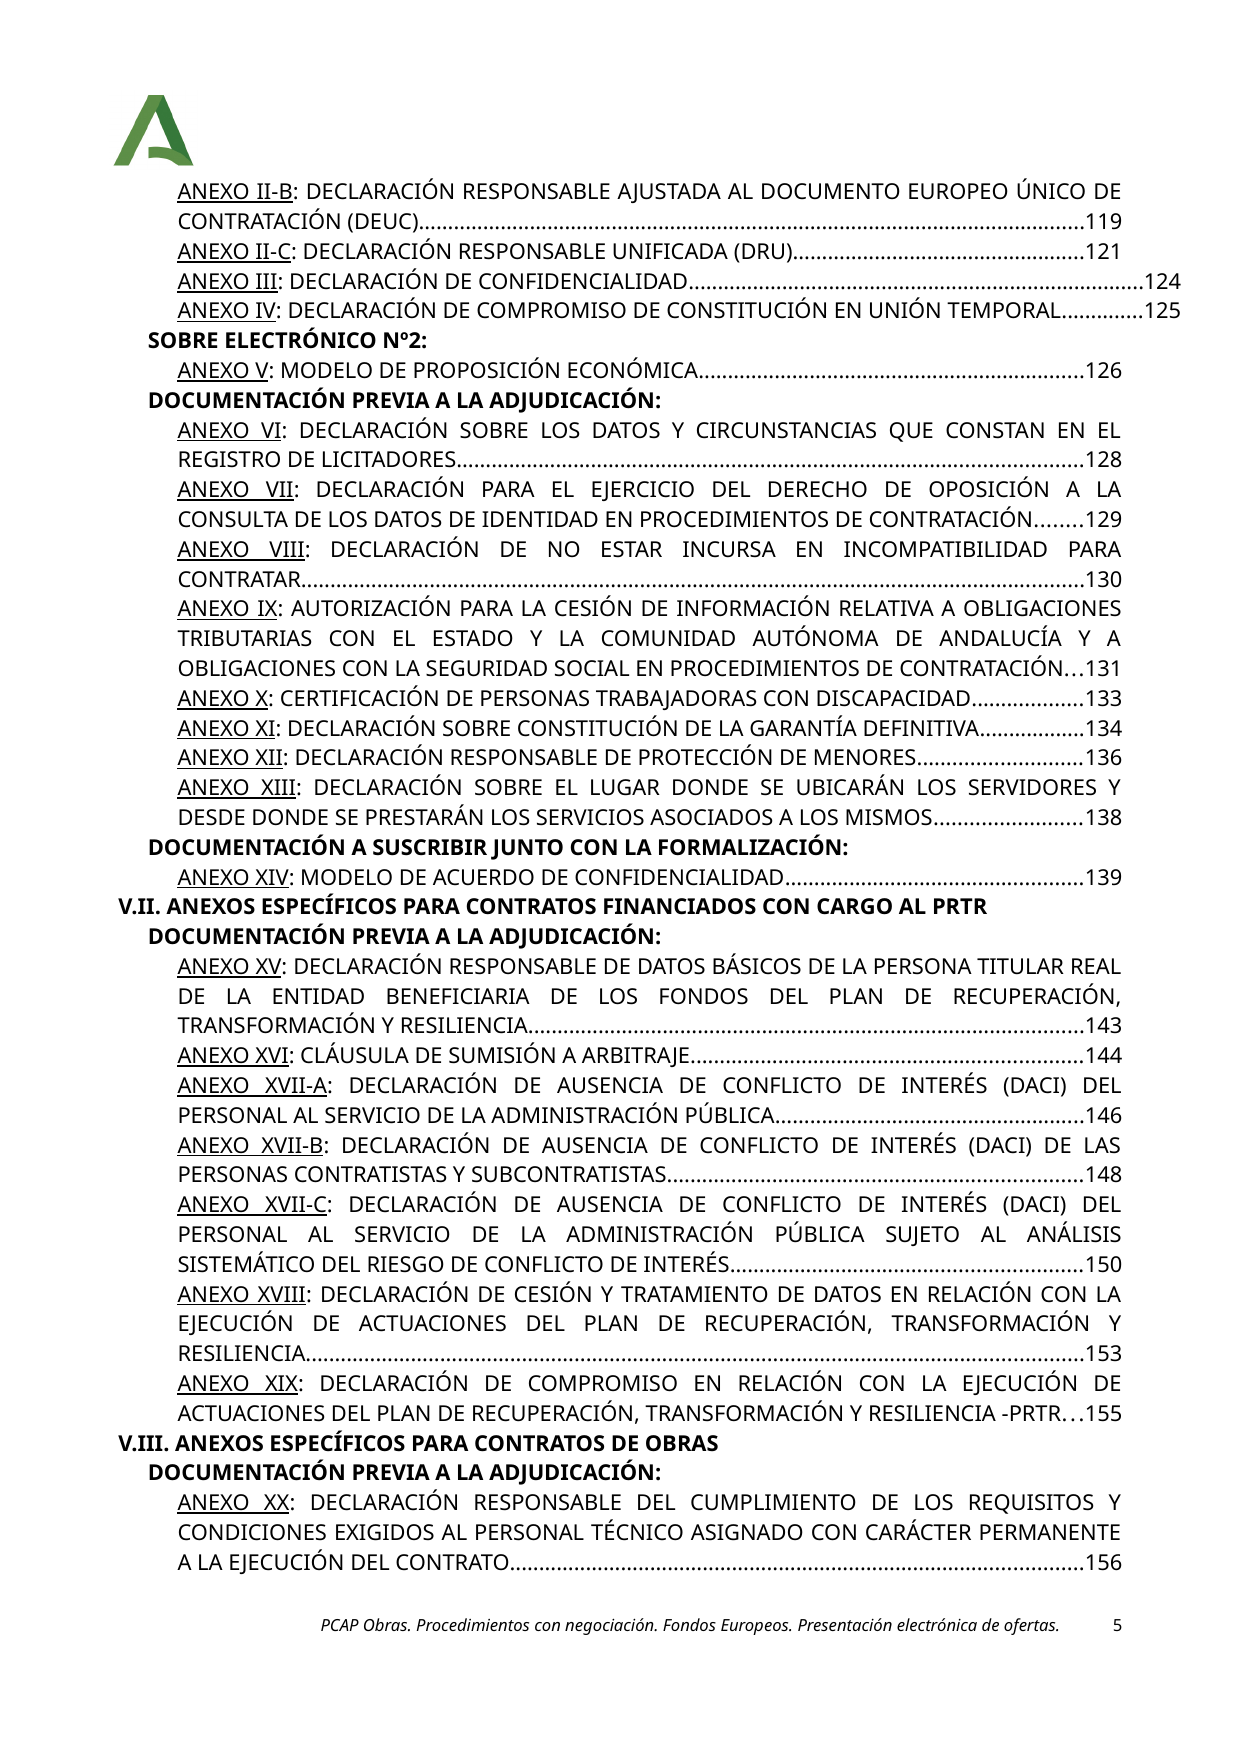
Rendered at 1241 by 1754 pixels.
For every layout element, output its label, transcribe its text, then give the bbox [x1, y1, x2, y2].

text ANEXO XVII-C: DECLARACIÓN DE AUSENCIA DE CONFLICTO DE INTERÉS (DACI) DEL PERSONAL AL SERVICIO DE LA ADMINISTRACIÓN PÚBLICA SUJETO AL ANÁLISIS SISTEMÁTICO DEL RIESGO DE CONFLICTO DE INTERÉS 126 [177, 1189, 1122, 1279]
text ANEXO XX: DECLARACIÓN RESPONSABLE DEL CUMPLIMIENTO DE LOS REQUISITOS Y CONDICIONES EXIGIDOS AL PERSONAL TÉCNICO ASIGNADO CON CARÁCTER PERMANENTE A LA EJECUCIÓN DEL CONTRATO 131 [177, 1487, 1122, 1577]
text ANEXO XII: DECLARACIÓN RESPONSABLE DE PROTECCIÓN DE MENORES 114 [177, 742, 1122, 772]
text ANEXO XI: DECLARACIÓN SOBRE CONSTITUCIÓN DE LA GARANTÍA DEFINITIVA 113 [177, 713, 1122, 742]
text ANEXO VIII: DECLARACIÓN DE NO ESTAR INCURSA EN INCOMPATIBILIDAD PARA CONTRATAR 110 [177, 534, 1122, 593]
text ANEXO VII: DECLARACIÓN PARA EL EJERCICIO DEL DERECHO DE OPOSICIÓN A LA CONSULTA DE LOS DATOS DE IDENTIDAD EN PROCEDIMIENTOS DE CONTRATACIÓN 109 [177, 474, 1122, 534]
text ANEXO V: MODELO DE PROPOSICIÓN ECONÓMICA 107 [177, 355, 1122, 385]
picture [109, 90, 198, 170]
text ANEXO IX: AUTORIZACIÓN PARA LA CESIÓN DE INFORMACIÓN RELATIVA A OBLIGACIONES TRIBUTARIAS CON EL ESTADO Y LA COMUNIDAD AUTÓNOMA DE ANDALUCÍA Y A OBLIGACIONES CON LA SEGURIDAD SOCIAL EN PROCEDIMIENTOS DE CONTRATACIÓN 111 [177, 593, 1122, 683]
text DOCUMENTACIÓN PREVIA A LA ADJUDICACIÓN: [148, 921, 1122, 951]
text ANEXO VI: DECLARACIÓN SOBRE LOS DATOS Y CIRCUNSTANCIAS QUE CONSTAN EN EL REGISTRO DE LICITADORES⁠⁠​­ 108 [177, 415, 1122, 474]
text ANEXO III: DECLARACIÓN DE CONFIDENCIALIDAD 105 [177, 266, 1122, 296]
text ANEXO II-C: DECLARACIÓN RESPONSABLE UNIFICADA (DRU) 103 [177, 236, 1122, 266]
text DOCUMENTACIÓN A SUSCRIBIR JUNTO CON LA FORMALIZACIÓN: [148, 832, 1122, 862]
text ANEXO IV: DECLARACIÓN DE COMPROMISO DE CONSTITUCIÓN EN UNIÓN TEMPORAL 106 [177, 296, 1122, 325]
text ANEXO XVI: CLÁUSULA DE SUMISIÓN A ARBITRAJE 120 [177, 1040, 1122, 1070]
text ANEXO XIII: DECLARACIÓN SOBRE EL LUGAR DONDE SE UBICARÁN LOS SERVIDORES Y DESDE DONDE SE PRESTARÁN LOS SERVICIOS ASOCIADOS A LOS MISMOS 115 [177, 772, 1122, 832]
text V.III. ANEXOS ESPECÍFICOS PARA CONTRATOS DE OBRAS [118, 1428, 1122, 1457]
text ANEXO XIX: DECLARACIÓN DE COMPROMISO EN RELACIÓN CON LA EJECUCIÓN DE ACTUACIONES DEL PLAN DE RECUPERACIÓN, TRANSFORMACIÓN Y RESILIENCIA -PRTR 130 [177, 1368, 1122, 1428]
text DOCUMENTACIÓN PREVIA A LA ADJUDICACIÓN: [148, 385, 1122, 415]
text ANEXO XVII-B: DECLARACIÓN DE AUSENCIA DE CONFLICTO DE INTERÉS (DACI) DE LAS PERSONAS CONTRATISTAS Y SUBCONTRATISTAS 124 [177, 1130, 1122, 1189]
text ANEXO XIV: MODELO DE ACUERDO DE CONFIDENCIALIDAD 116 [177, 862, 1122, 891]
text ANEXO XVIII: DECLARACIÓN DE CESIÓN Y TRATAMIENTO DE DATOS EN RELACIÓN CON LA EJECUCIÓN DE ACTUACIONES DEL PLAN DE RECUPERACIÓN, TRANSFORMACIÓN Y RESILIENCIA 128 [177, 1279, 1122, 1368]
text SOBRE ELECTRÓNICO Nº2: [148, 325, 1122, 355]
text V.II. ANEXOS ESPECÍFICOS PARA CONTRATOS FINANCIADOS CON CARGO AL PRTR [118, 891, 1122, 921]
text ANEXO X: CERTIFICACIÓN DE PERSONAS TRABAJADORAS CON DISCAPACIDAD 112 [177, 683, 1122, 713]
text DOCUMENTACIÓN PREVIA A LA ADJUDICACIÓN: [148, 1457, 1122, 1487]
text ANEXO II-B: DECLARACIÓN RESPONSABLE AJUSTADA AL DOCUMENTO EUROPEO ÚNICO DE CONTRATACIÓN (DEUC) 102 [177, 176, 1122, 236]
text ANEXO XV: DECLARACIÓN RESPONSABLE DE DATOS BÁSICOS DE LA PERSONA TITULAR REAL DE LA ENTIDAD BENEFICIARIA DE LOS FONDOS DEL PLAN DE RECUPERACIÓN, TRANSFORMACIÓN Y RESILIENCIA 119 [177, 951, 1122, 1040]
text ANEXO XVII-A: DECLARACIÓN DE AUSENCIA DE CONFLICTO DE INTERÉS (DACI) DEL PERSONAL AL SERVICIO DE LA ADMINISTRACIÓN PÚBLICA 122 [177, 1070, 1122, 1130]
